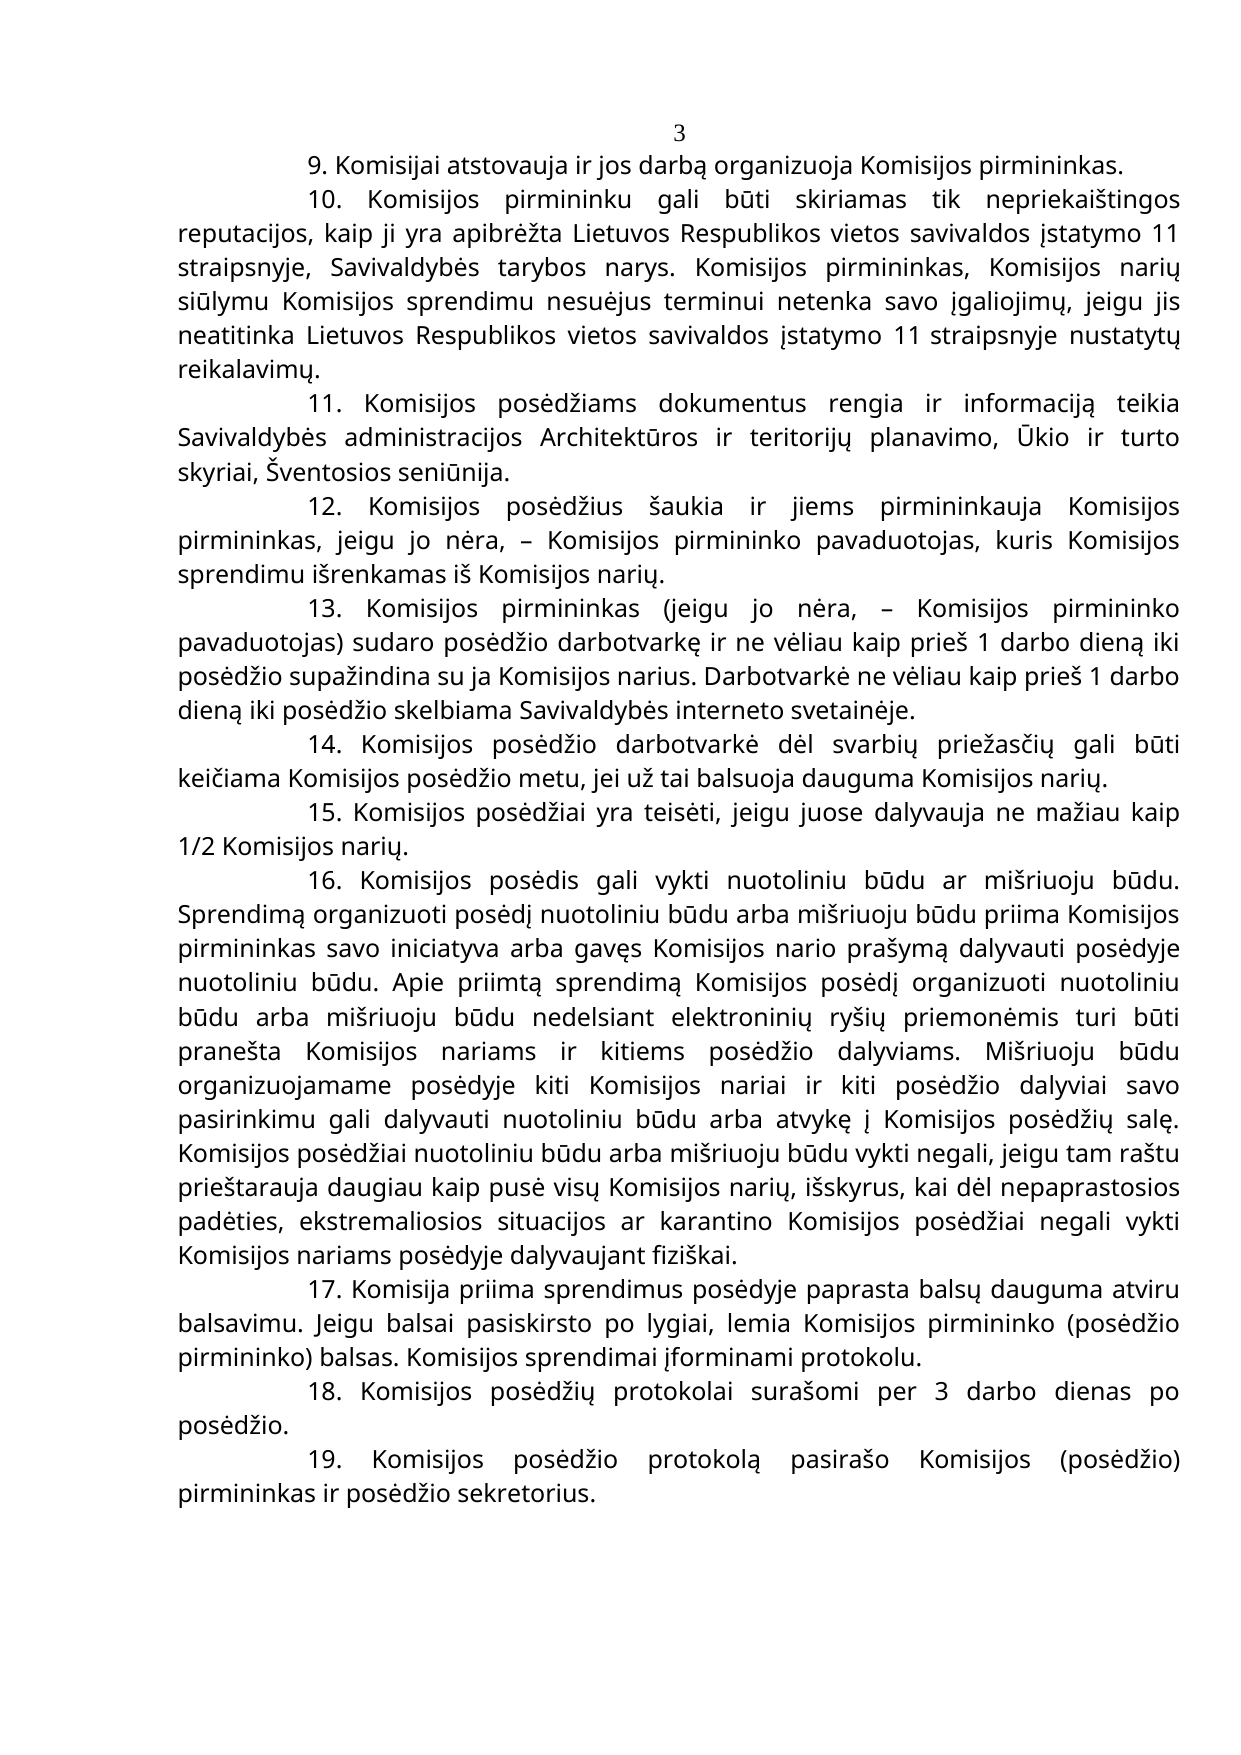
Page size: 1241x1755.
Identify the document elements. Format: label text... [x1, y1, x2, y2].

text 17. Komisija priima sprendimus posėdyje paprasta balsų dauguma atviru balsavimu. Jeigu balsai pasiskirsto po lygiai, lemia Komisijos pirmininko (posėdžio pirmininko) balsas. Komisijos sprendimai įforminami protokolu. [177, 1272, 1181, 1374]
text 11. Komisijos posėdžiams dokumentus rengia ir informaciją teikia Savivaldybės administracijos Architektūros ir teritorijų planavimo, Ūkio ir turto skyriai, Šventosios seniūnija. [177, 386, 1181, 488]
text 18. Komisijos posėdžių protokolai surašomi per 3 darbo dienas po posėdžio. [177, 1374, 1181, 1442]
text 15. Komisijos posėdžiai yra teisėti, jeigu juose dalyvauja ne mažiau kaip 1/2 Komisijos narių. [177, 795, 1181, 863]
text 12. Komisijos posėdžius šaukia ir jiems pirmininkauja Komisijos pirmininkas, jeigu jo nėra, – Komisijos pirmininko pavaduotojas, kuris Komisijos sprendimu išrenkamas iš Komisijos narių. [177, 488, 1181, 590]
text 10. Komisijos pirmininku gali būti skiriamas tik nepriekaištingos reputacijos, kaip ji yra apibrėžta Lietuvos Respublikos vietos savivaldos įstatymo 11 straipsnyje, Savivaldybės tarybos narys. Komisijos pirmininkas, Komisijos narių siūlymu Komisijos sprendimu nesuėjus terminui netenka savo įgaliojimų, jeigu jis neatitinka Lietuvos Respublikos vietos savivaldos įstatymo 11 straipsnyje nustatytų reikalavimų. [177, 182, 1181, 386]
text 16. Komisijos posėdis gali vykti nuotoliniu būdu ar mišriuoju būdu. Sprendimą organizuoti posėdį nuotoliniu būdu arba mišriuoju būdu priima Komisijos pirmininkas savo iniciatyva arba gavęs Komisijos nario prašymą dalyvauti posėdyje nuotoliniu būdu. Apie priimtą sprendimą Komisijos posėdį organizuoti nuotoliniu būdu arba mišriuoju būdu nedelsiant elektroninių ryšių priemonėmis turi būti pranešta Komisijos nariams ir kitiems posėdžio dalyviams. Mišriuoju būdu organizuojamame posėdyje kiti Komisijos nariai ir kiti posėdžio dalyviai savo pasirinkimu gali dalyvauti nuotoliniu būdu arba atvykę į Komisijos posėdžių salę. Komisijos posėdžiai nuotoliniu būdu arba mišriuoju būdu vykti negali, jeigu tam raštu prieštarauja daugiau kaip pusė visų Komisijos narių, išskyrus, kai dėl nepaprastosios padėties, ekstremaliosios situacijos ar karantino Komisijos posėdžiai negali vykti Komisijos nariams posėdyje dalyvaujant fiziškai. [177, 863, 1181, 1272]
text 14. Komisijos posėdžio darbotvarkė dėl svarbių priežasčių gali būti keičiama Komisijos posėdžio metu, jei už tai balsuoja dauguma Komisijos narių. [177, 727, 1181, 795]
text 13. Komisijos pirmininkas (jeigu jo nėra, – Komisijos pirmininko pavaduotojas) sudaro posėdžio darbotvarkę ir ne vėliau kaip prieš 1 darbo dieną iki posėdžio supažindina su ja Komisijos narius. Darbotvarkė ne vėliau kaip prieš 1 darbo dieną iki posėdžio skelbiama Savivaldybės interneto svetainėje. [177, 590, 1181, 727]
text 9. Komisijai atstovauja ir jos darbą organizuoja Komisijos pirmininkas. [177, 148, 1181, 182]
text 19. Komisijos posėdžio protokolą pasirašo Komisijos (posėdžio) pirmininkas ir posėdžio sekretorius. [177, 1442, 1181, 1510]
